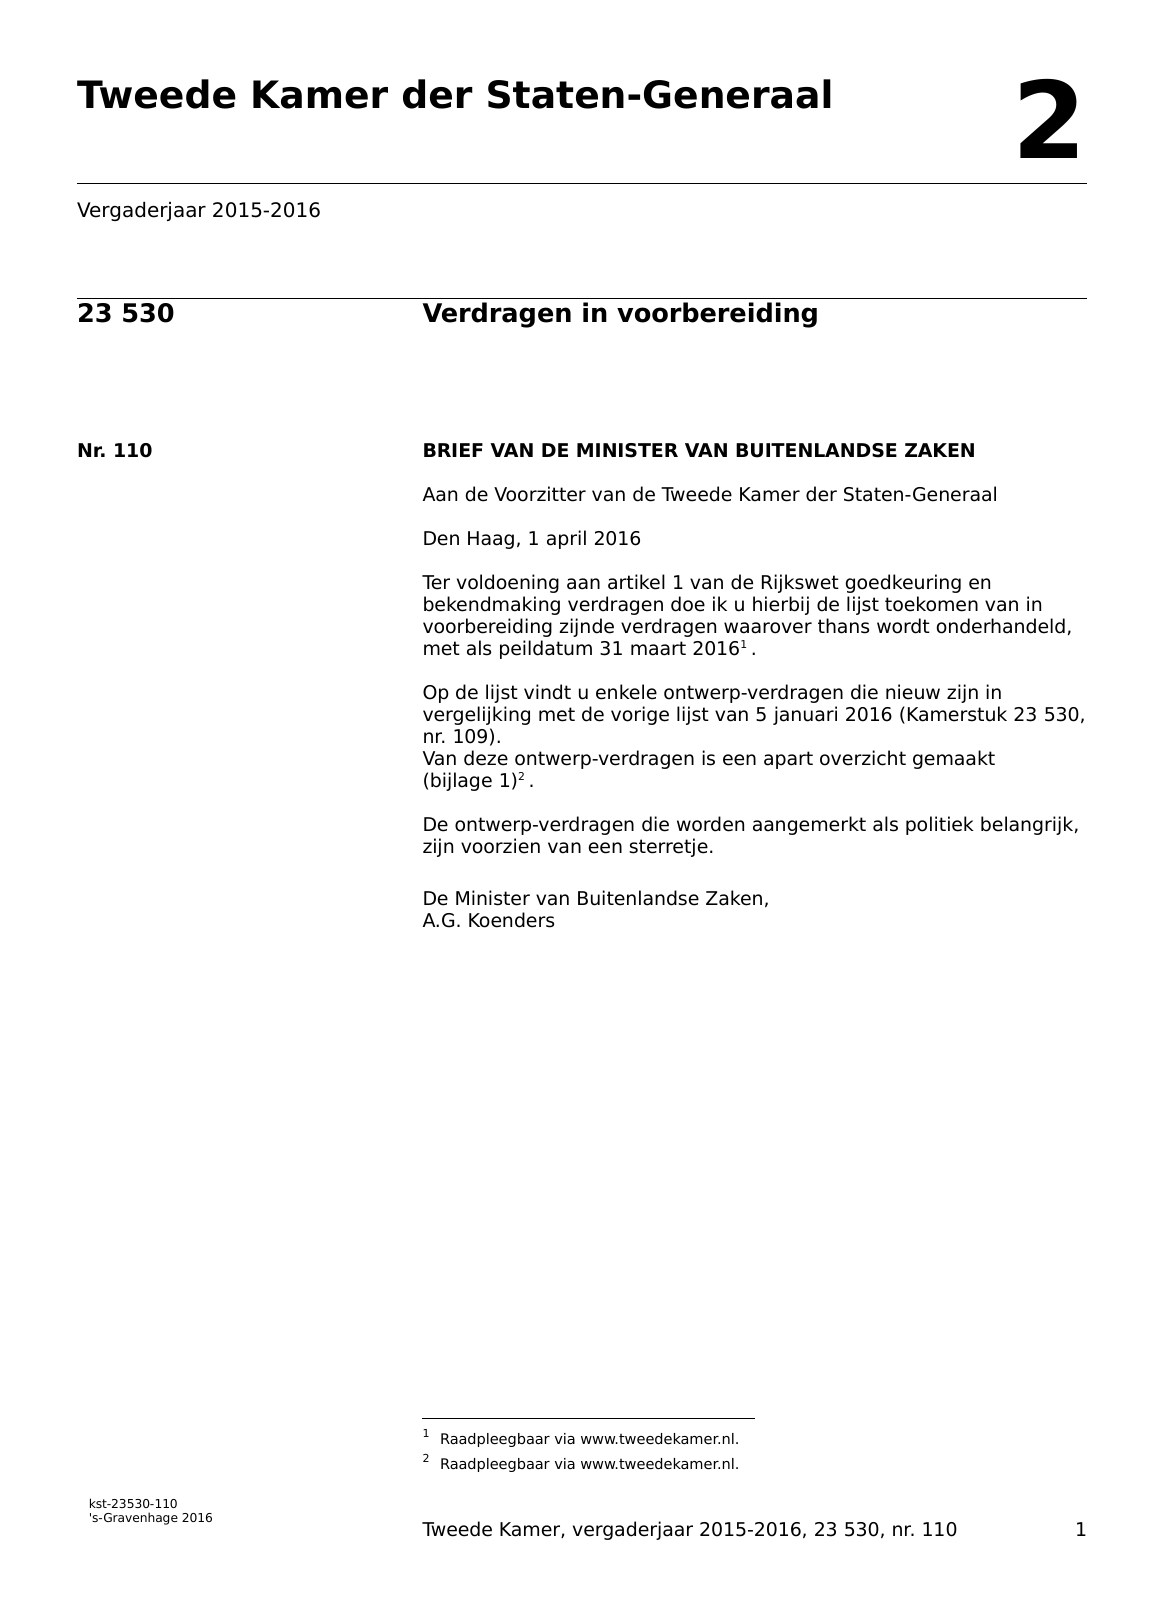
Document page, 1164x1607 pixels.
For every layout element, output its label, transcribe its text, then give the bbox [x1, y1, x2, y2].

table_header 2 [886, 59, 1087, 183]
text Den Haag, 1 april 2016 [422, 528, 1087, 550]
table_cell Vergaderjaar 2015-2016 [77, 184, 1087, 298]
text 's-Gravenhage 2016 [88, 1511, 323, 1525]
text Aan de Voorzitter van de Tweede Kamer der Staten-Generaal [422, 484, 1087, 506]
text kst-23530-110 [88, 1497, 323, 1511]
text De ontwerp-verdragen die worden aangemerkt als politiek belangrijk, zijn voorzien van een sterretje. [422, 814, 1087, 858]
text De Minister van Buitenlandse Zaken, A.G. Koenders [422, 888, 1087, 932]
text Raadpleegbaar via www.tweedekamer.nl. [422, 1452, 1087, 1474]
text Op de lijst vindt u enkele ontwerp-verdragen die nieuw zijn in vergelijking met de vorige lijst van 5 januari 2016 (Kamerstuk 23 530, nr. 109). [422, 682, 1087, 748]
subtitle 23 530 Verdragen in voorbereiding [77, 299, 1087, 329]
text Ter voldoening aan artikel 1 van de Rijkswet goedkeuring en bekendmaking verdragen doe ik u hierbij de lijst toekomen van in voorbereiding zijnde verdragen waarover thans wordt onderhandeld, met als peildatum 31 maart 2016. [422, 572, 1087, 660]
table_header Tweede Kamer der Staten-Generaal [77, 59, 886, 183]
text Van deze ontwerp-verdragen is een apart overzicht gemaakt (bijlage 1). [422, 748, 1087, 792]
subtitle Nr. 110 BRIEF VAN DE MINISTER VAN BUITENLANDSE ZAKEN [77, 440, 1087, 462]
text Raadpleegbaar via www.tweedekamer.nl. [422, 1427, 1087, 1449]
